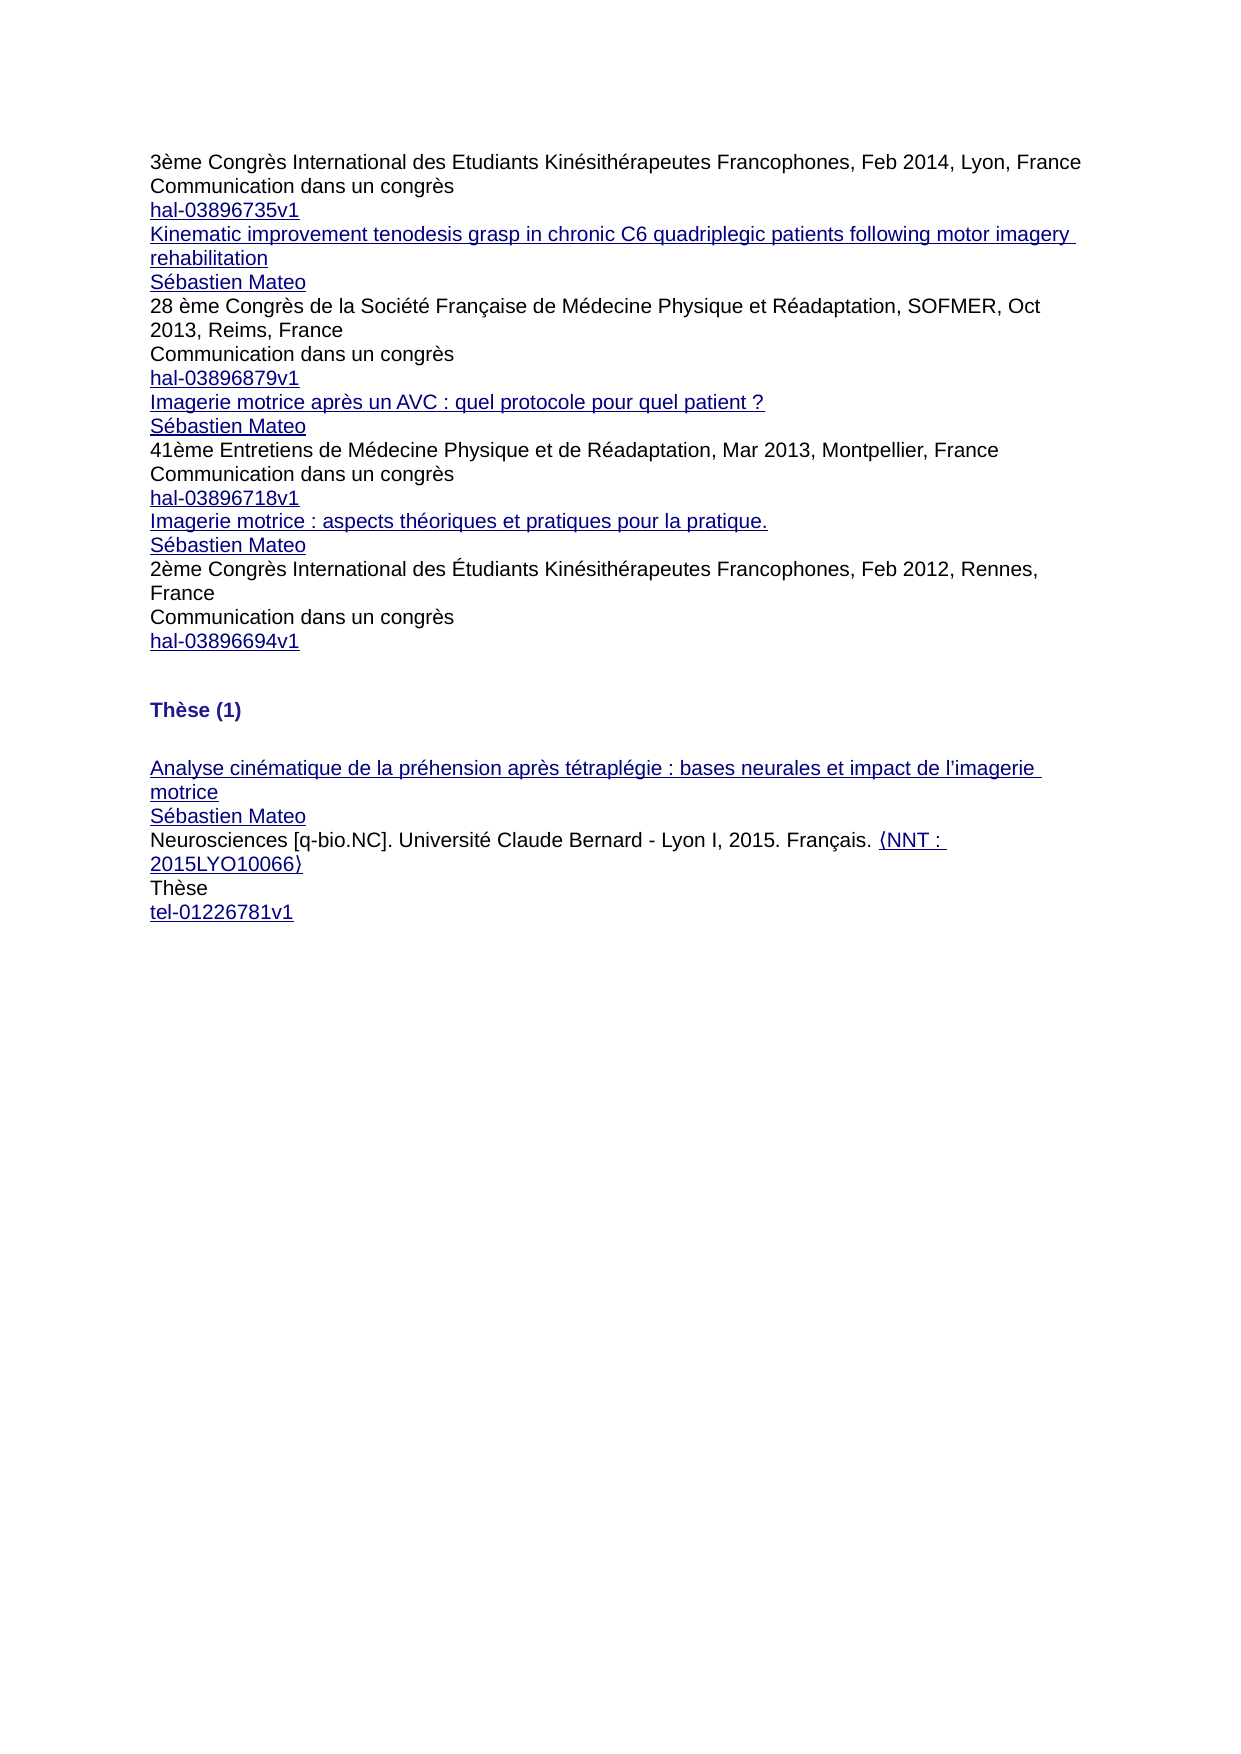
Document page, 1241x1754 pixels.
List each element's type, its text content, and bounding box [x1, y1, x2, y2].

table_cell Kinematic improvement tenodesis grasp in chronic C6 quadriplegic patients following motor imagery rehabilitation Sébastien Mateo 28 ème Congrès de la Société Française de Médecine Physique et Réadaptation, SOFMER, Oct 2013, Reims, France Communication dans un congrès hal-03896879v1 [150, 222, 1090, 389]
table_cell Imagerie motrice : aspects théoriques et pratiques pour la pratique. Sébastien Mateo 2ème Congrès International des Étudiants Kinésithérapeutes Francophones, Feb 2012, Rennes, France Communication dans un congrès hal-03896694v1 [150, 509, 1090, 653]
table_cell 3ème Congrès International des Etudiants Kinésithérapeutes Francophones, Feb 2014, Lyon, France Communication dans un congrès hal-03896735v1 [150, 150, 1090, 222]
table_header Analyse cinématique de la préhension après tétraplégie : bases neurales et impact de l’imagerie motrice Sébastien Mateo Neurosciences [q-bio.NC]. Université Claude Bernard - Lyon I, 2015. Français. ⟨NNT : 2015LYO10066⟩ Thèse tel-01226781v1 [150, 756, 1090, 924]
subtitle Thèse (1) [150, 698, 1090, 722]
table_cell Imagerie motrice après un AVC : quel protocole pour quel patient ? Sébastien Mateo 41ème Entretiens de Médecine Physique et de Réadaptation, Mar 2013, Montpellier, France Communication dans un congrès hal-03896718v1 [150, 390, 1090, 509]
